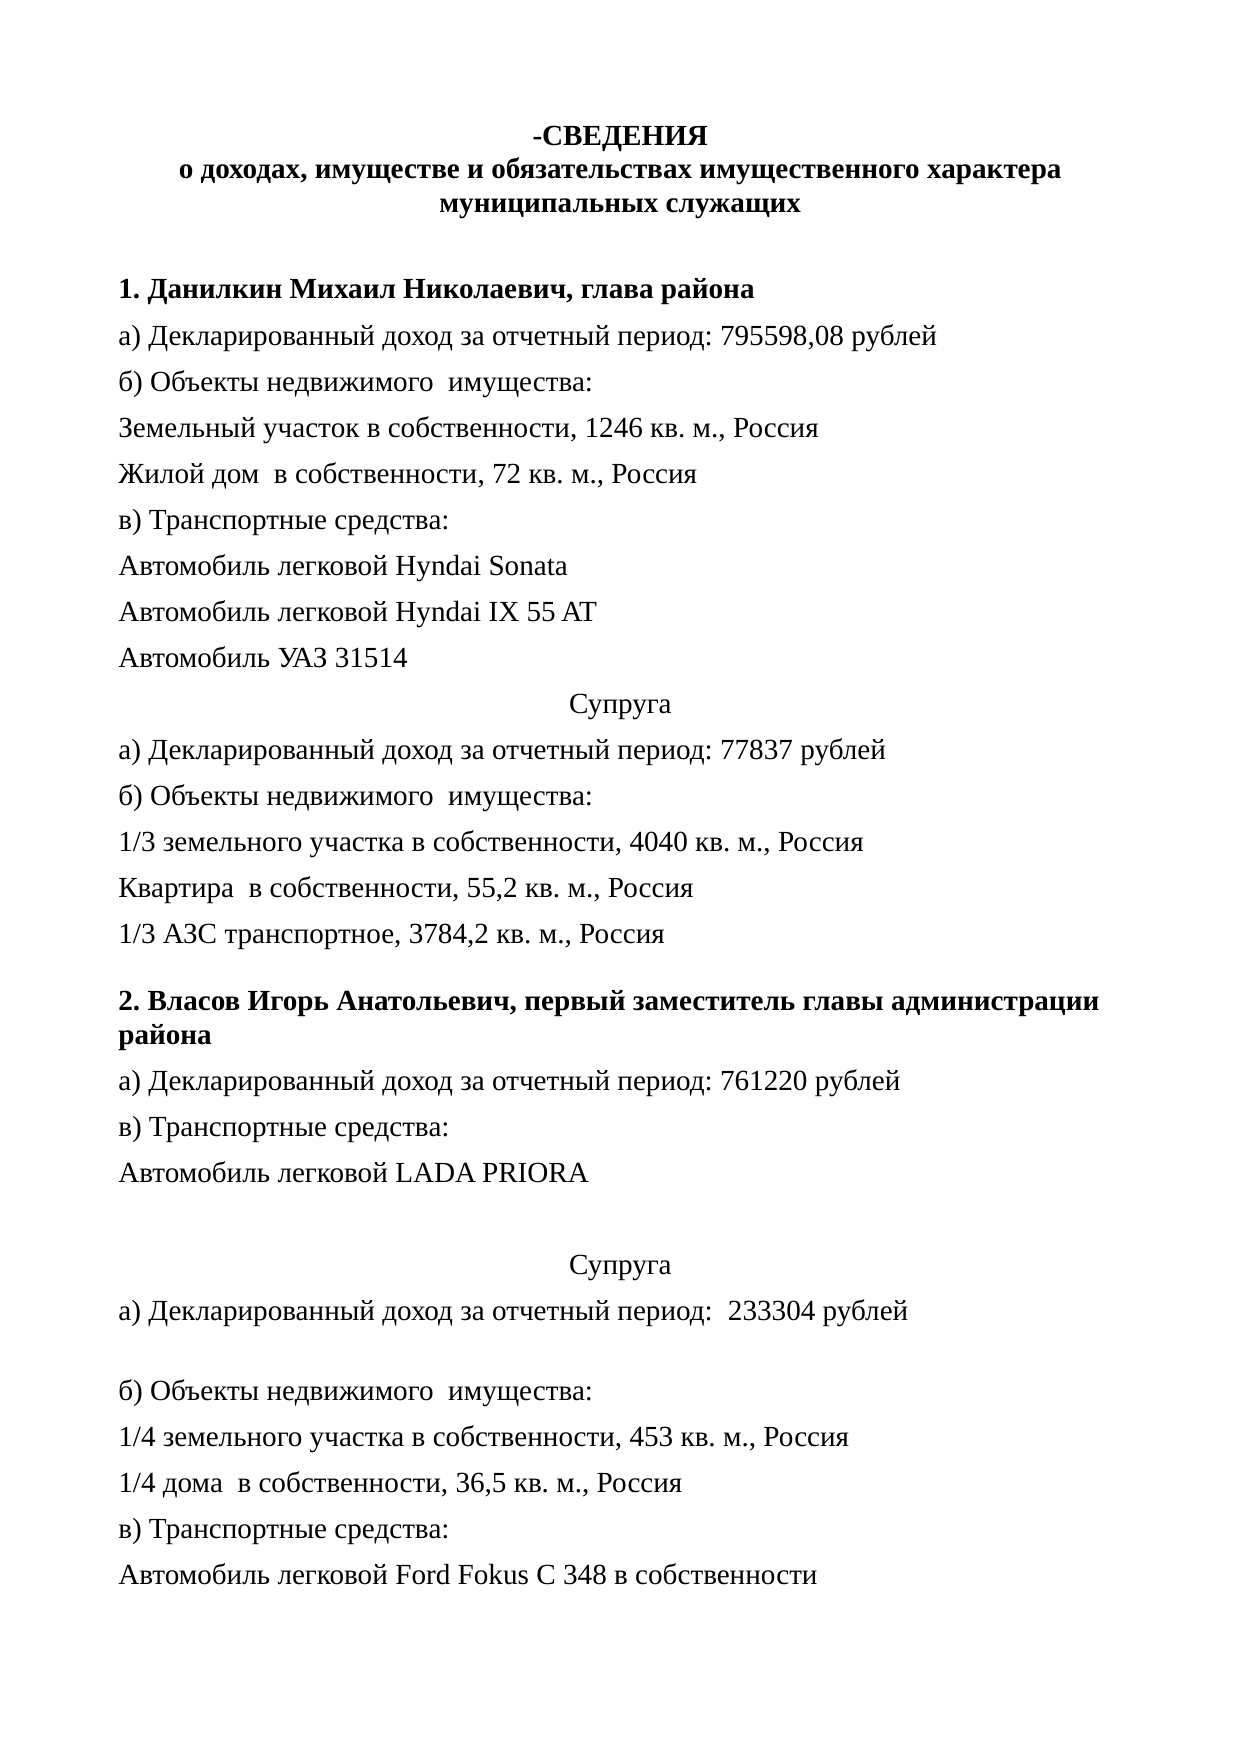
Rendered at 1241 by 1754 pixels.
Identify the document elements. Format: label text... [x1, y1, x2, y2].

text в) Транспортные средства: [118, 1511, 1122, 1544]
text Автомобиль УАЗ 31514 [118, 640, 1122, 673]
text б) Объекты недвижимого имущества: [118, 364, 1122, 397]
text Автомобиль легковой Hyndai IX 55 AT [118, 594, 1122, 627]
text -СВЕДЕНИЯ о доходах, имуществе и обязательствах имущественного характера муниципальных служащих [118, 118, 1122, 219]
text б) Объекты недвижимого имущества: [118, 778, 1122, 812]
text а) Декларированный доход за отчетный период: 761220 рублей [118, 1063, 1122, 1096]
text б) Объекты недвижимого имущества: [118, 1373, 1122, 1406]
text Автомобиль легковой Hyndai Sonata [118, 548, 1122, 581]
text Супруга [118, 686, 1122, 719]
text Квартира в собственности, 55,2 кв. м., Россия [118, 870, 1122, 904]
text а) Декларированный доход за отчетный период: 795598,08 рублей [118, 318, 1122, 351]
text 2. Власов Игорь Анатольевич, первый заместитель главы администрации района [118, 983, 1122, 1050]
text 1/4 земельного участка в собственности, 453 кв. м., Россия [118, 1419, 1122, 1452]
text Автомобиль легковой LADA PRIORA [118, 1155, 1122, 1188]
text в) Транспортные средства: [118, 502, 1122, 535]
text в) Транспортные средства: [118, 1109, 1122, 1142]
text Супруга [118, 1247, 1122, 1281]
text 1/3 земельного участка в собственности, 4040 кв. м., Россия [118, 824, 1122, 858]
text Автомобиль легковой Ford Fokus С 348 в собственности [118, 1557, 1122, 1590]
text 1. Данилкин Михаил Николаевич, глава района [118, 272, 1122, 305]
text Земельный участок в собственности, 1246 кв. м., Россия [118, 410, 1122, 443]
text а) Декларированный доход за отчетный период: 77837 рублей [118, 732, 1122, 766]
text Жилой дом в собственности, 72 кв. м., Россия [118, 456, 1122, 489]
text а) Декларированный доход за отчетный период: 233304 рублей [118, 1293, 1122, 1327]
text 1/4 дома в собственности, 36,5 кв. м., Россия [118, 1465, 1122, 1498]
text 1/3 АЗС транспортное, 3784,2 кв. м., Россия [118, 916, 1122, 950]
